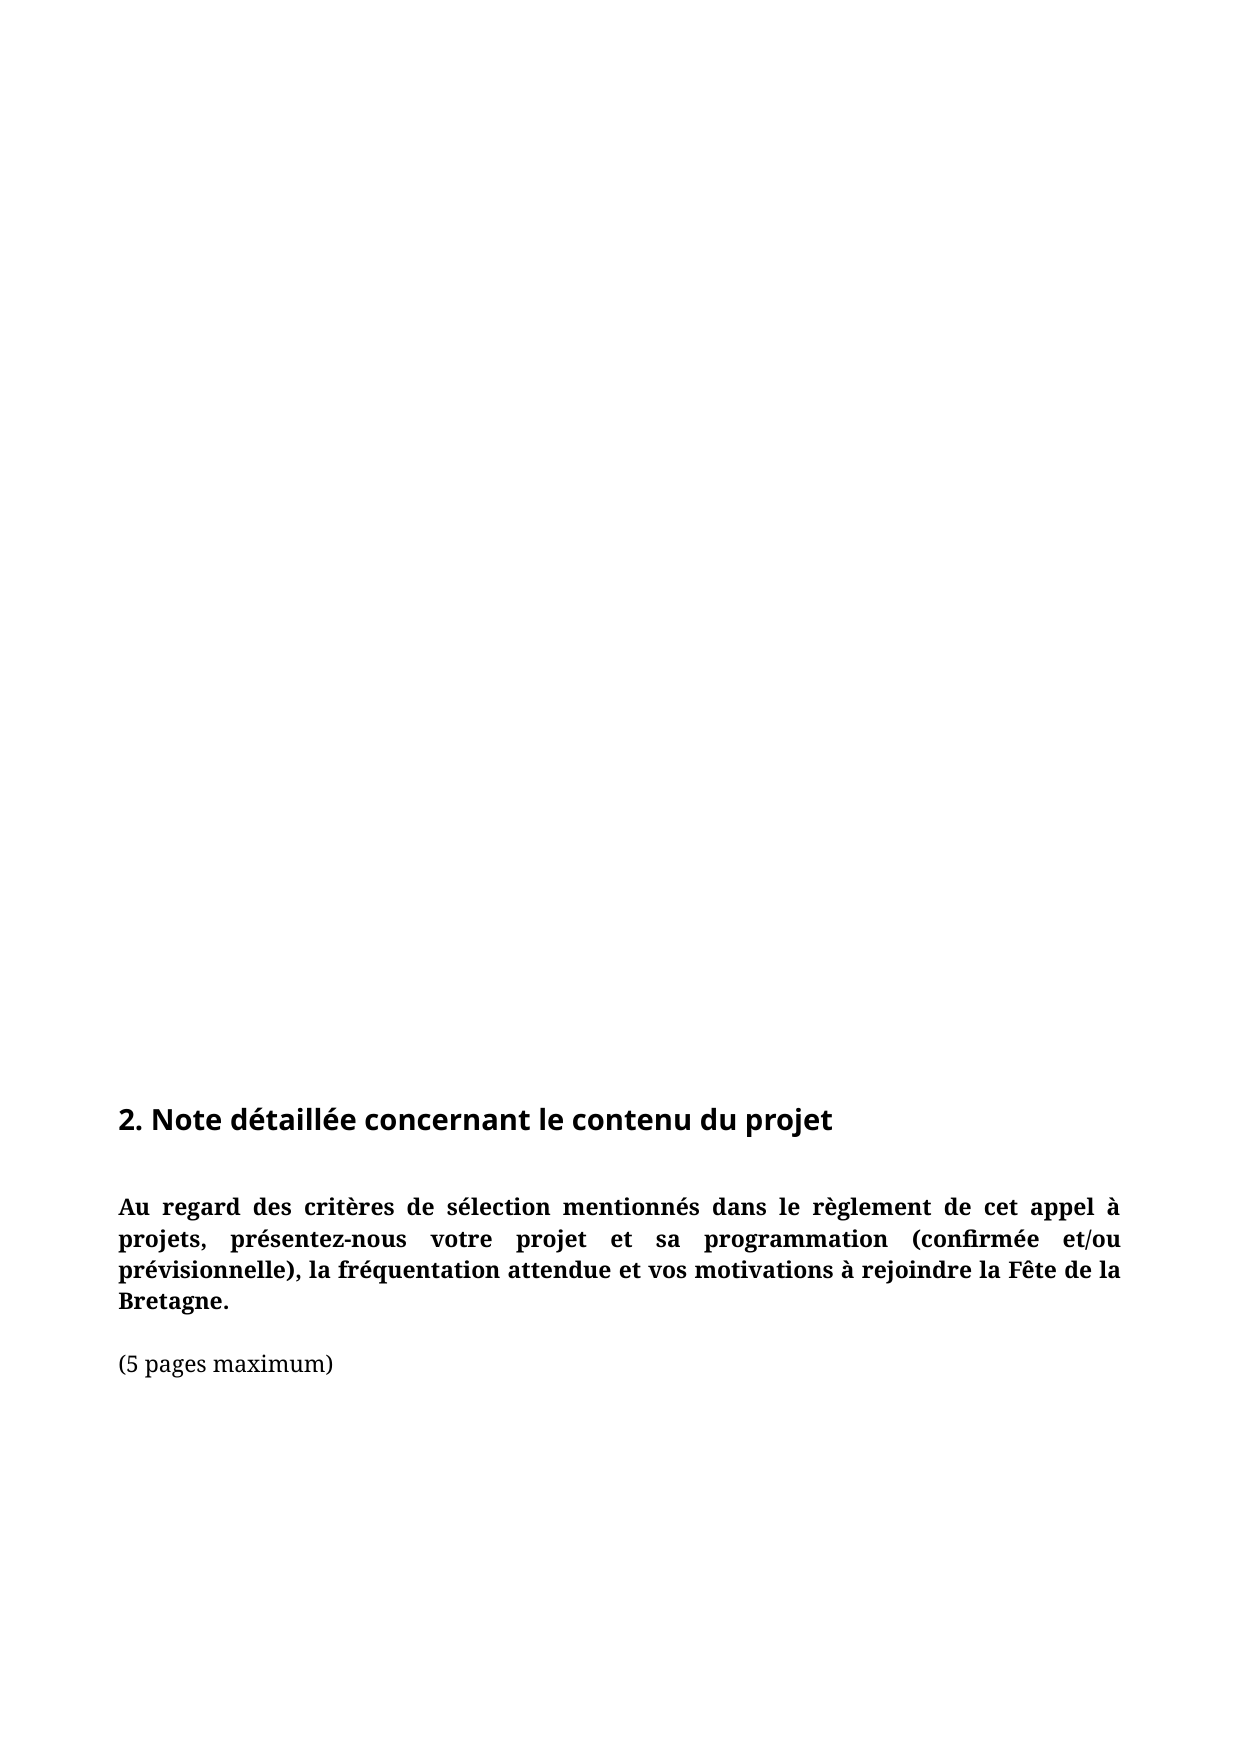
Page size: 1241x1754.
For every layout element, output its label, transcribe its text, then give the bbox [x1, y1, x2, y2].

text Au regard des critères de sélection mentionnés dans le règlement de cet appel à projets, présentez-nous votre projet et sa programmation (confirmée et/ou prévisionnelle), la fréquentation attendue et vos motivations à rejoindre la Fête de la Bretagne. [118, 1191, 1122, 1316]
subtitle 2. Note détaillée concernant le contenu du projet [118, 1099, 1122, 1139]
text (5 pages maximum) [118, 1347, 1122, 1379]
